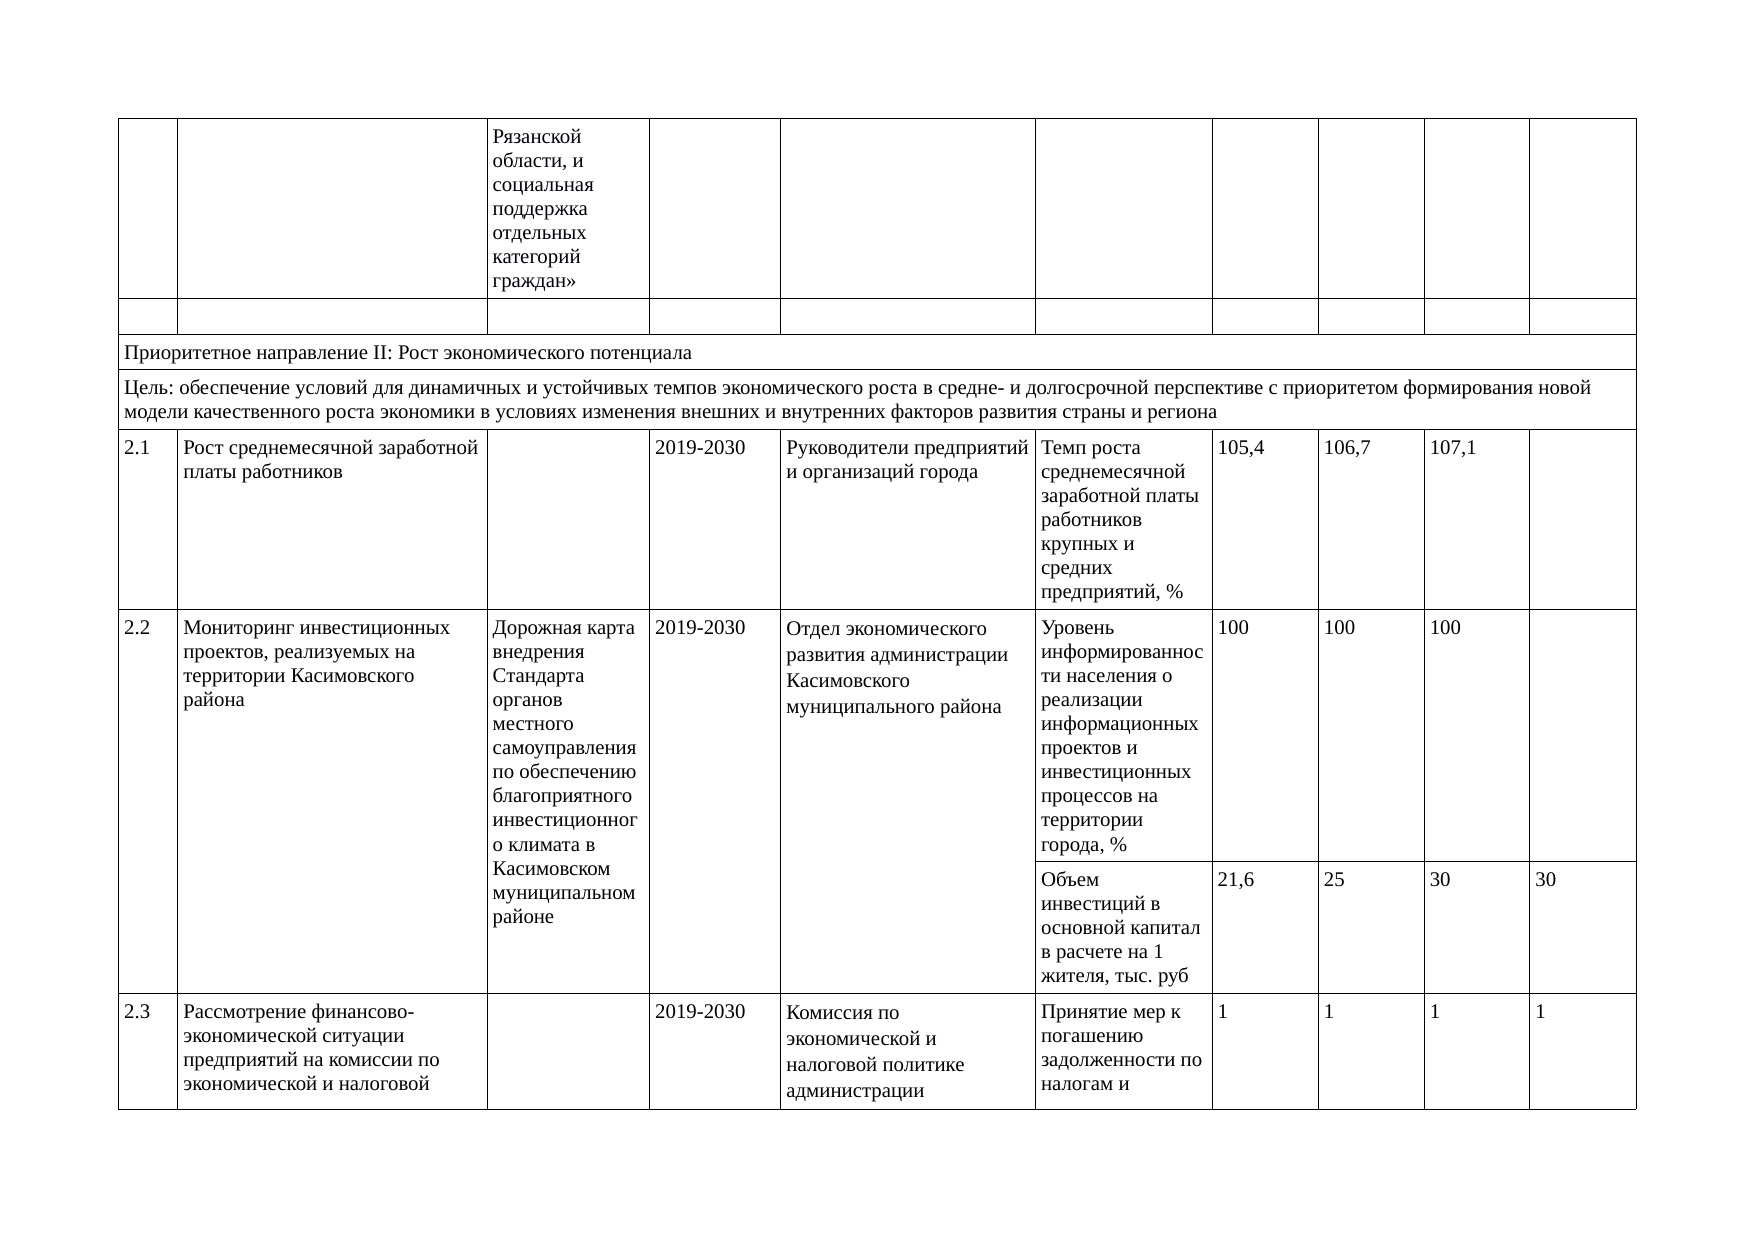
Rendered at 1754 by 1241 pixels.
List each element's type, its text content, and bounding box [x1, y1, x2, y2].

table_cell Рязанской области, и социальная поддержка отдельных категорий граждан» [488, 119, 649, 298]
table_cell 105,4 [1213, 430, 1318, 609]
table_cell [178, 119, 487, 298]
table_cell Цель: обеспечение условий для динамичных и устойчивых темпов экономического роста в средне- и долгосрочной перспективе с приоритетом формирования новой модели качественного роста экономики в условиях изменения внешних и внутренних факторов развития страны и региона [119, 370, 1636, 429]
table_cell [1530, 430, 1636, 609]
table_cell Отдел экономического развития администрации Касимовского муниципального района [781, 610, 1035, 993]
table_cell 25 [1319, 862, 1424, 993]
table_cell [119, 299, 177, 334]
table_cell 2019-2030 [650, 994, 780, 1109]
table_cell Рост среднемесячной заработной платы работников [178, 430, 487, 609]
table_cell 2019-2030 [650, 610, 780, 993]
table_cell Принятие мер к погашению задолженности по налогам и [1036, 994, 1212, 1109]
table_cell 1 [1213, 994, 1318, 1109]
table_cell 30 [1425, 862, 1529, 993]
table_cell [1319, 299, 1424, 334]
table_cell [488, 430, 649, 609]
table_cell [650, 299, 780, 334]
table_cell Уровень информированности населения о реализации информационных проектов и инвестиционных процессов на территории города, % [1036, 610, 1212, 861]
table_cell [1530, 299, 1636, 334]
table_cell 2.3 [119, 994, 177, 1109]
table_cell Руководители предприятий и организаций города [781, 430, 1035, 609]
table_cell [488, 299, 649, 334]
table_cell [119, 119, 177, 298]
table_cell Рассмотрение финансово-экономической ситуации предприятий на комиссии по экономической и налоговой [178, 994, 487, 1109]
table_cell 1 [1425, 994, 1529, 1109]
table_cell 100 [1319, 610, 1424, 861]
table_cell 30 [1530, 862, 1636, 993]
table_cell Комиссия по экономической и налоговой политике администрации [781, 994, 1035, 1109]
table_cell [178, 299, 487, 334]
table_cell [1213, 119, 1318, 298]
table_cell 2.2 [119, 610, 177, 993]
table_cell [650, 119, 780, 298]
table_cell Дорожная карта внедрения Стандарта органов местного самоуправления по обеспечению благоприятного инвестиционного климата в Касимовском муниципальном районе [488, 610, 649, 993]
table_cell [1319, 119, 1424, 298]
table_cell 2019-2030 [650, 430, 780, 609]
table_cell [1036, 119, 1212, 298]
table_cell Приоритетное направление II: Рост экономического потенциала [119, 335, 1636, 369]
table_cell 1 [1530, 994, 1636, 1109]
table_cell 21,6 [1213, 862, 1318, 993]
table_cell [1530, 119, 1636, 298]
table_cell 100 [1425, 610, 1529, 861]
table_cell 1 [1319, 994, 1424, 1109]
table_cell [1036, 299, 1212, 334]
table_cell 107,1 [1425, 430, 1529, 609]
table_cell [781, 119, 1035, 298]
table_cell 100 [1213, 610, 1318, 861]
table_cell Объем инвестиций в основной капитал в расчете на 1 жителя, тыс. руб [1036, 862, 1212, 993]
table_cell 106,7 [1319, 430, 1424, 609]
table_cell [1425, 299, 1529, 334]
table_cell [1213, 299, 1318, 334]
table_cell [488, 994, 649, 1109]
table_cell [1530, 610, 1636, 861]
table_cell [1425, 119, 1529, 298]
table_cell 2.1 [119, 430, 177, 609]
table_cell Мониторинг инвестиционных проектов, реализуемых на территории Касимовского района [178, 610, 487, 993]
table_cell [781, 299, 1035, 334]
table_cell Темп роста среднемесячной заработной платы работников крупных и средних предприятий, % [1036, 430, 1212, 609]
